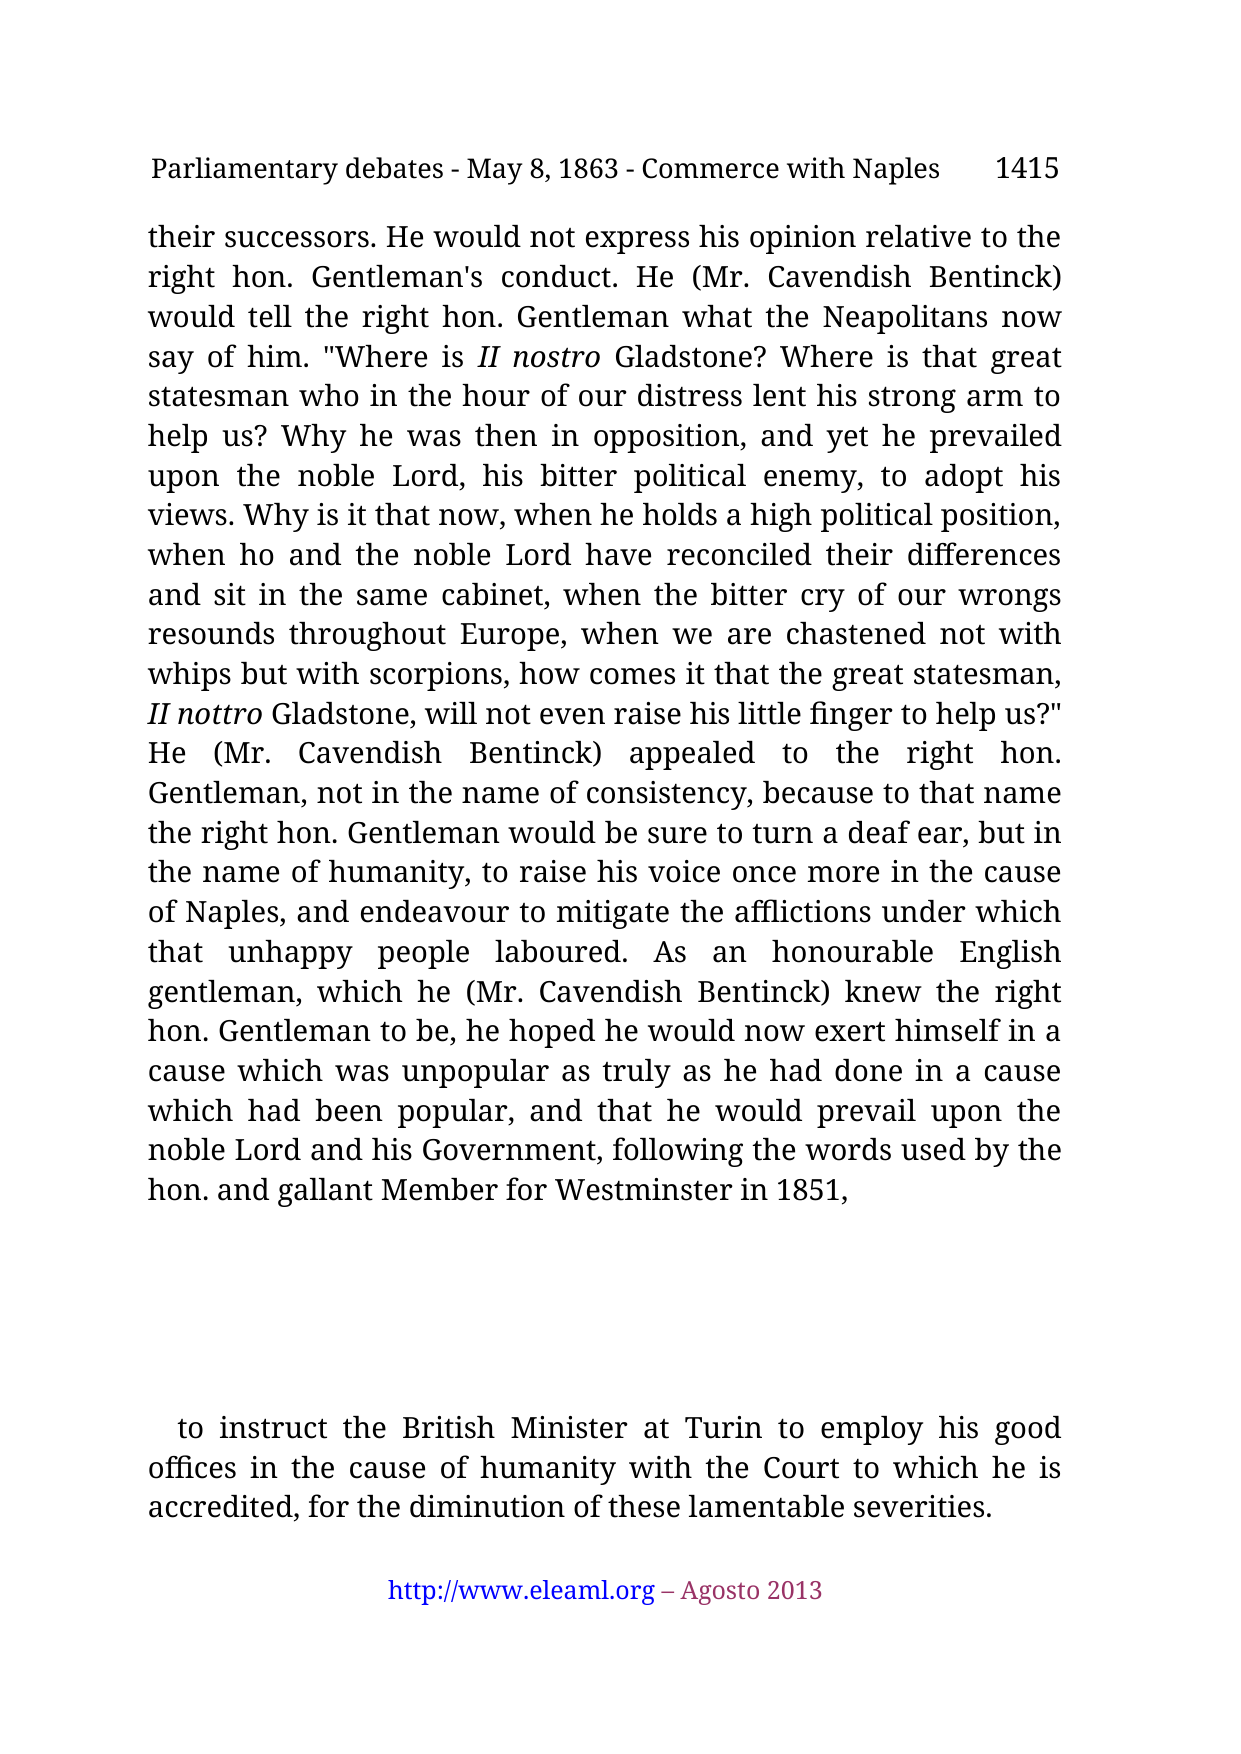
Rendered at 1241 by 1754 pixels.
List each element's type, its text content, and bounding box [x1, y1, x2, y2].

text to instruct the British Minister at Turin to employ his good offices in the cause of humanity with the Court to which he is accredited, for the diminution of these lamentable severities. [148, 1407, 1063, 1526]
text their successors. He would not express his opinion relative to the right hon. Gentleman's conduct. He (Mr. Cavendish Bentinck) would tell the right hon. Gentleman what the Neapolitans now say of him. "Where is II nostro Gladstone? Where is that great statesman who in the hour of our distress lent his strong arm to help us? Why he was then in opposition, and yet he prevailed upon the noble Lord, his bitter political enemy, to adopt his views. Why is it that now, when he holds a high political position, when ho and the noble Lord have reconciled their differences and sit in the same cabinet, when the bitter cry of our wrongs resounds throughout Europe, when we are chastened not with whips but with scorpions, how comes it that the great statesman, II nottro Gladstone, will not even raise his little finger to help us?" He (Mr. Cavendish Bentinck) appealed to the right hon. Gentleman, not in the name of consistency, because to that name the right hon. Gentleman would be sure to turn a deaf ear, but in the name of humanity, to raise his voice once more in the cause of Naples, and endeavour to mitigate the afflictions under which that unhappy people laboured. As an honourable English gentleman, which he (Mr. Cavendish Bentinck) knew the right hon. Gentleman to be, he hoped he would now exert himself in a cause which was unpopular as truly as he had done in a cause which had been popular, and that he would prevail upon the noble Lord and his Government, following the words used by the hon. and gallant Member for Westminster in 1851, [148, 217, 1063, 1209]
